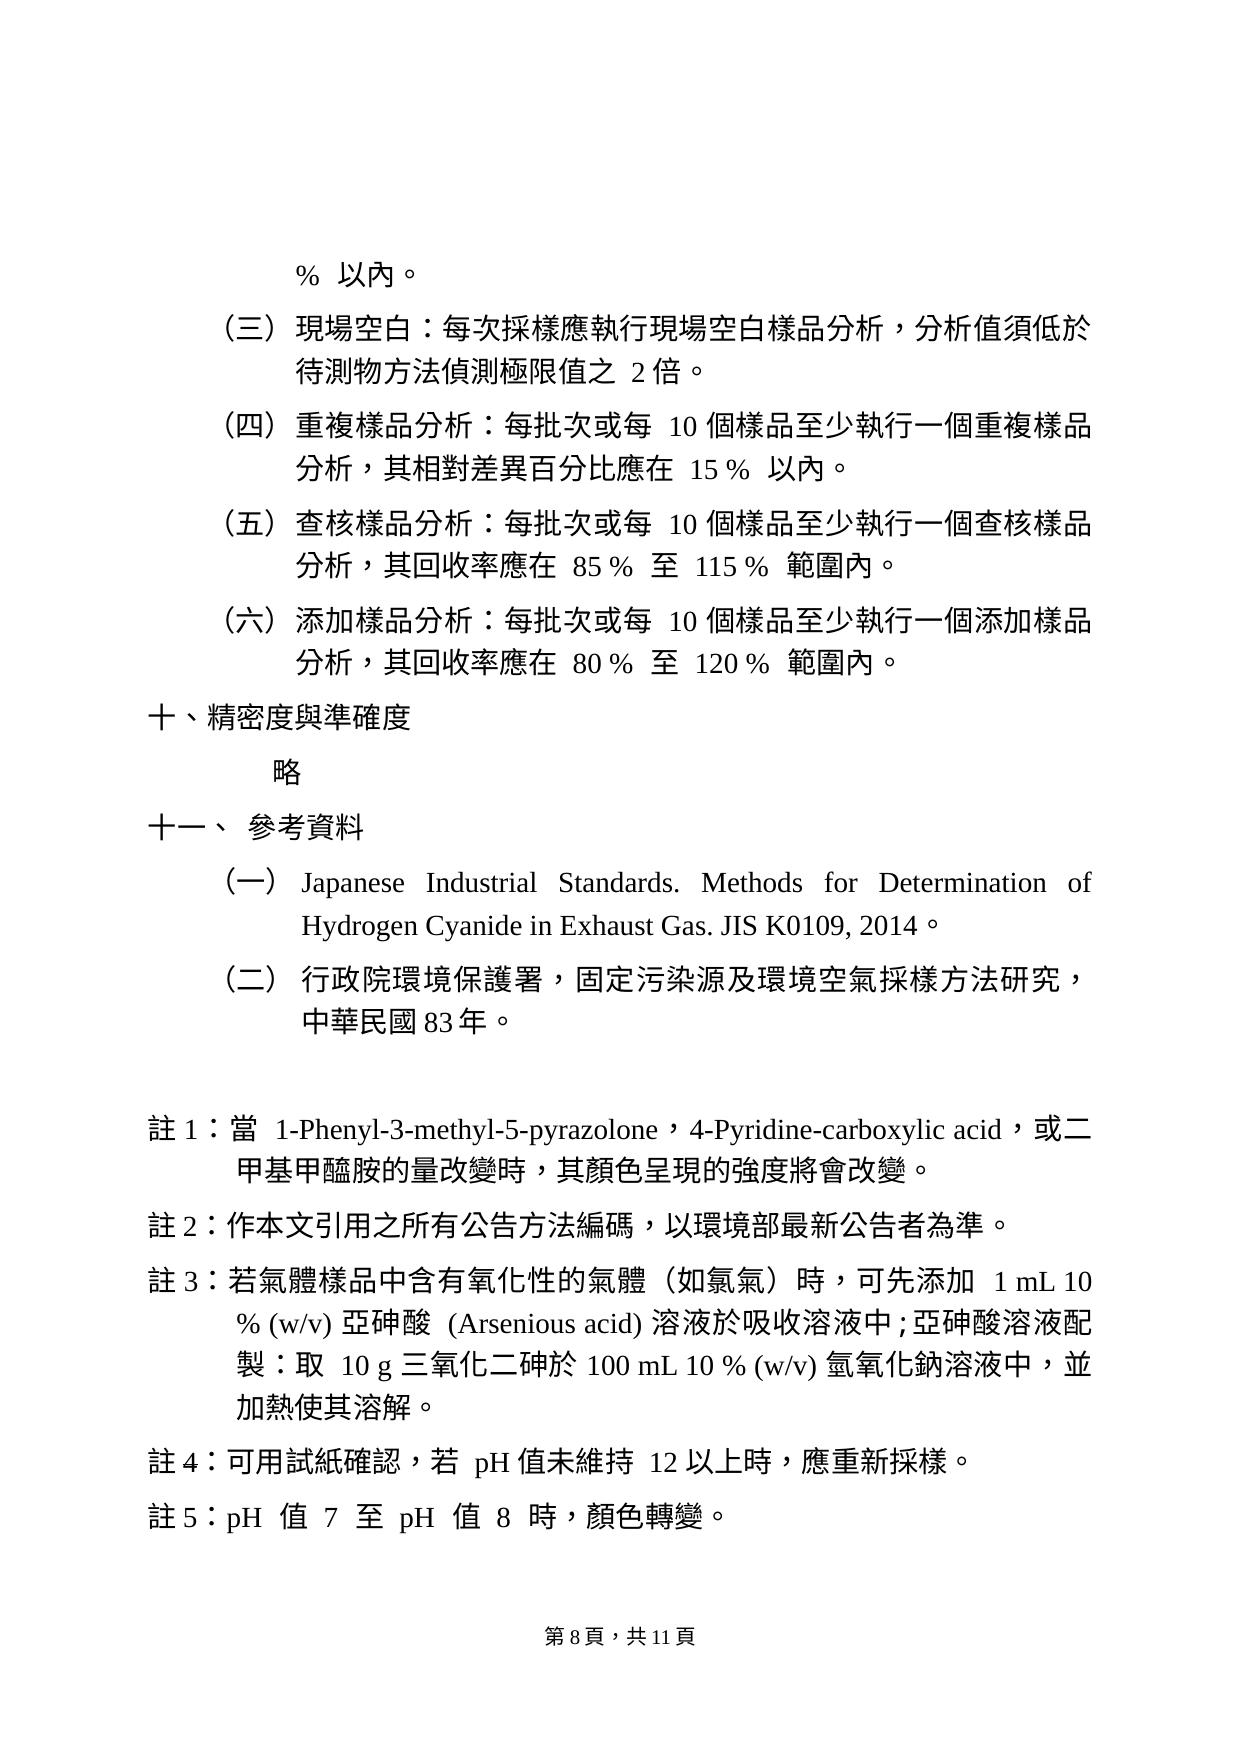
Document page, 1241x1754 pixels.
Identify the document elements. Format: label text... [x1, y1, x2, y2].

list 精密度與準確度 [148, 694, 1092, 737]
text 略 [273, 749, 1092, 792]
list 行政院環境保護署，固定污染源及環境空氣採樣方法研究， 中華民國83年。 [207, 956, 1092, 1041]
list Japanese Industrial Standards. Methods for Determination of Hydrogen Cyanide in Exhaust Gas. JIS K0109, 2014。 [207, 859, 1092, 943]
text 註4：可用試紙確認，若 pH 值未維持 12 以上時，應重新採樣。 [148, 1439, 1092, 1481]
text 註2：作本文引用之所有公告方法編碼，以環境部最新公告者為準。 [148, 1202, 1092, 1245]
list 添加樣品分析：每批次或每 10 個樣品至少執行一個添加樣品分析，其回收率應在 80 % 至 120 % 範圍內。 [206, 597, 1092, 682]
text 註1：當 1-Phenyl-3-methyl-5-pyrazolone，4-Pyridine-carboxylic acid，或二甲基甲醯胺的量改變時，其顏色呈現的強度將會改變。 [148, 1105, 1092, 1190]
text 註3：若氣體樣品中含有氧化性的氣體（如氯氣）時，可先添加 1 mL 10 % (w/v) 亞砷酸 (Arsenious acid) 溶液於吸收溶液中;亞砷酸溶液配 製：取 10 g 三氧化二砷於 100 mL 10 % (w/v) 氫氧化鈉溶液中，並加熱使其溶解。 [148, 1257, 1092, 1426]
list % 以內。 [206, 251, 1092, 293]
text 註5：pH 值 7 至 pH 值 8 時，顏色轉變。 [148, 1494, 1092, 1536]
list 現場空白：每次採樣應執行現場空白樣品分析，分析值須低於待測物方法偵測極限值之 2 倍。 [206, 306, 1092, 391]
list 重複樣品分析：每批次或每 10 個樣品至少執行一個重複樣品分析，其相對差異百分比應在 15 % 以內。 [206, 403, 1092, 488]
list 查核樣品分析：每批次或每 10 個樣品至少執行一個查核樣品分析，其回收率應在 85 % 至 115 % 範圍內。 [206, 500, 1092, 585]
list 參考資料 [148, 804, 1092, 846]
